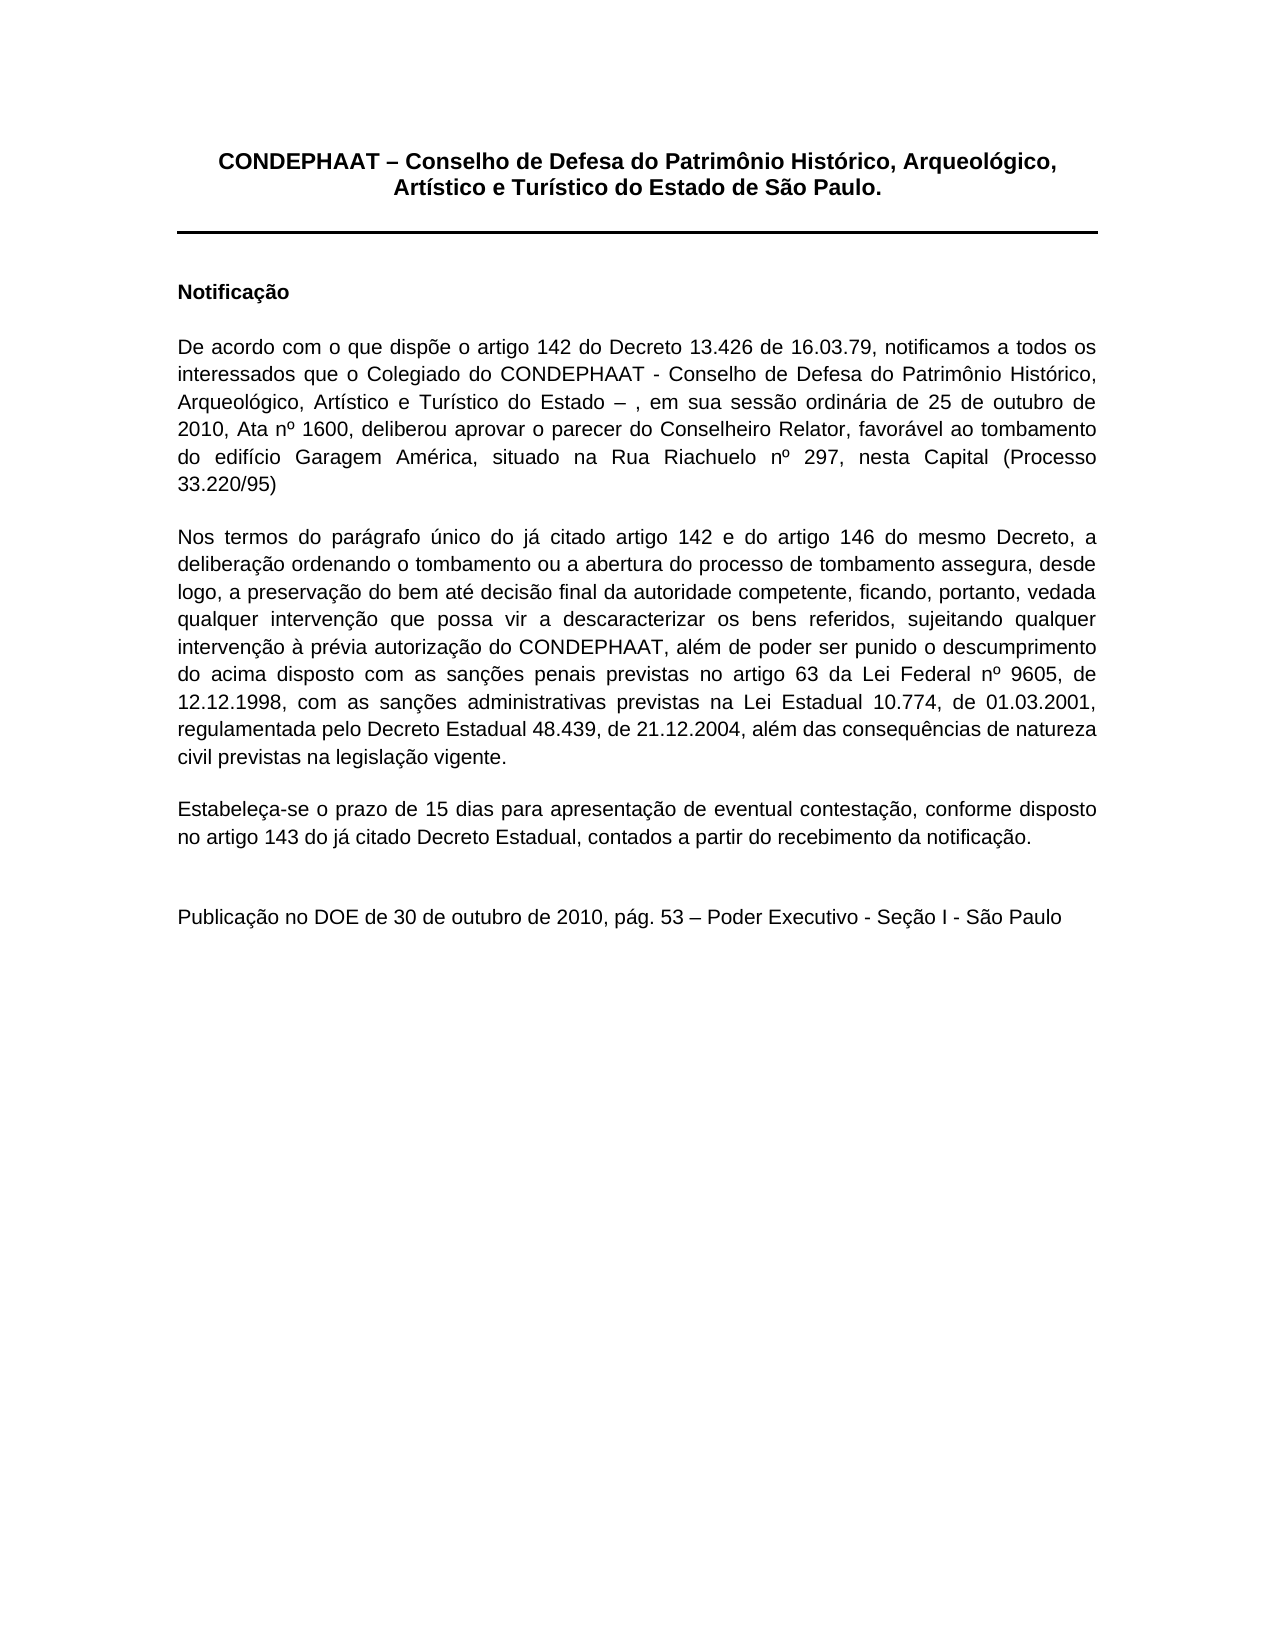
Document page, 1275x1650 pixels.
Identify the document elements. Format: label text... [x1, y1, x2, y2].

text Publicação no DOE de 30 de outubro de 2010, pág. 53 – Poder Executivo - Seção I - São Paulo [177, 905, 1098, 929]
text De acordo com o que dispõe o artigo 142 do Decreto 13.426 de 16.03.79, notificamos a todos os interessados que o Colegiado do CONDEPHAAT - Conselho de Defesa do Patrimônio Histórico, Arqueológico, Artístico e Turístico do Estado – , em sua sessão ordinária de 25 de outubro de 2010, Ata nº 1600, deliberou aprovar o parecer do Conselheiro Relator, favorável ao tombamento do edifício Garagem América, situado na Rua Riachuelo nº 297, nesta Capital (Processo 33.220/95) [177, 335, 1098, 496]
text Notificação [177, 280, 1098, 304]
text Estabeleça-se o prazo de 15 dias para apresentação de eventual contestação, conforme disposto no artigo 143 do já citado Decreto Estadual, contados a partir do recebimento da notificação. [177, 797, 1098, 849]
text Nos termos do parágrafo único do já citado artigo 142 e do artigo 146 do mesmo Decreto, a deliberação ordenando o tombamento ou a abertura do processo de tombamento assegura, desde logo, a preservação do bem até decisão final da autoridade competente, ficando, portanto, vedada qualquer intervenção que possa vir a descaracterizar os bens referidos, sujeitando qualquer intervenção à prévia autorização do CONDEPHAAT, além de poder ser punido o descumprimento do acima disposto com as sanções penais previstas no artigo 63 da Lei Federal nº 9605, de 12.12.1998, com as sanções administrativas previstas na Lei Estadual 10.774, de 01.03.2001, regulamentada pelo Decreto Estadual 48.439, de 21.12.2004, além das consequências de natureza civil previstas na legislação vigente. [177, 525, 1098, 769]
text CONDEPHAAT – Conselho de Defesa do Patrimônio Histórico, Arqueológico, Artístico e Turístico do Estado de São Paulo. [177, 148, 1098, 200]
